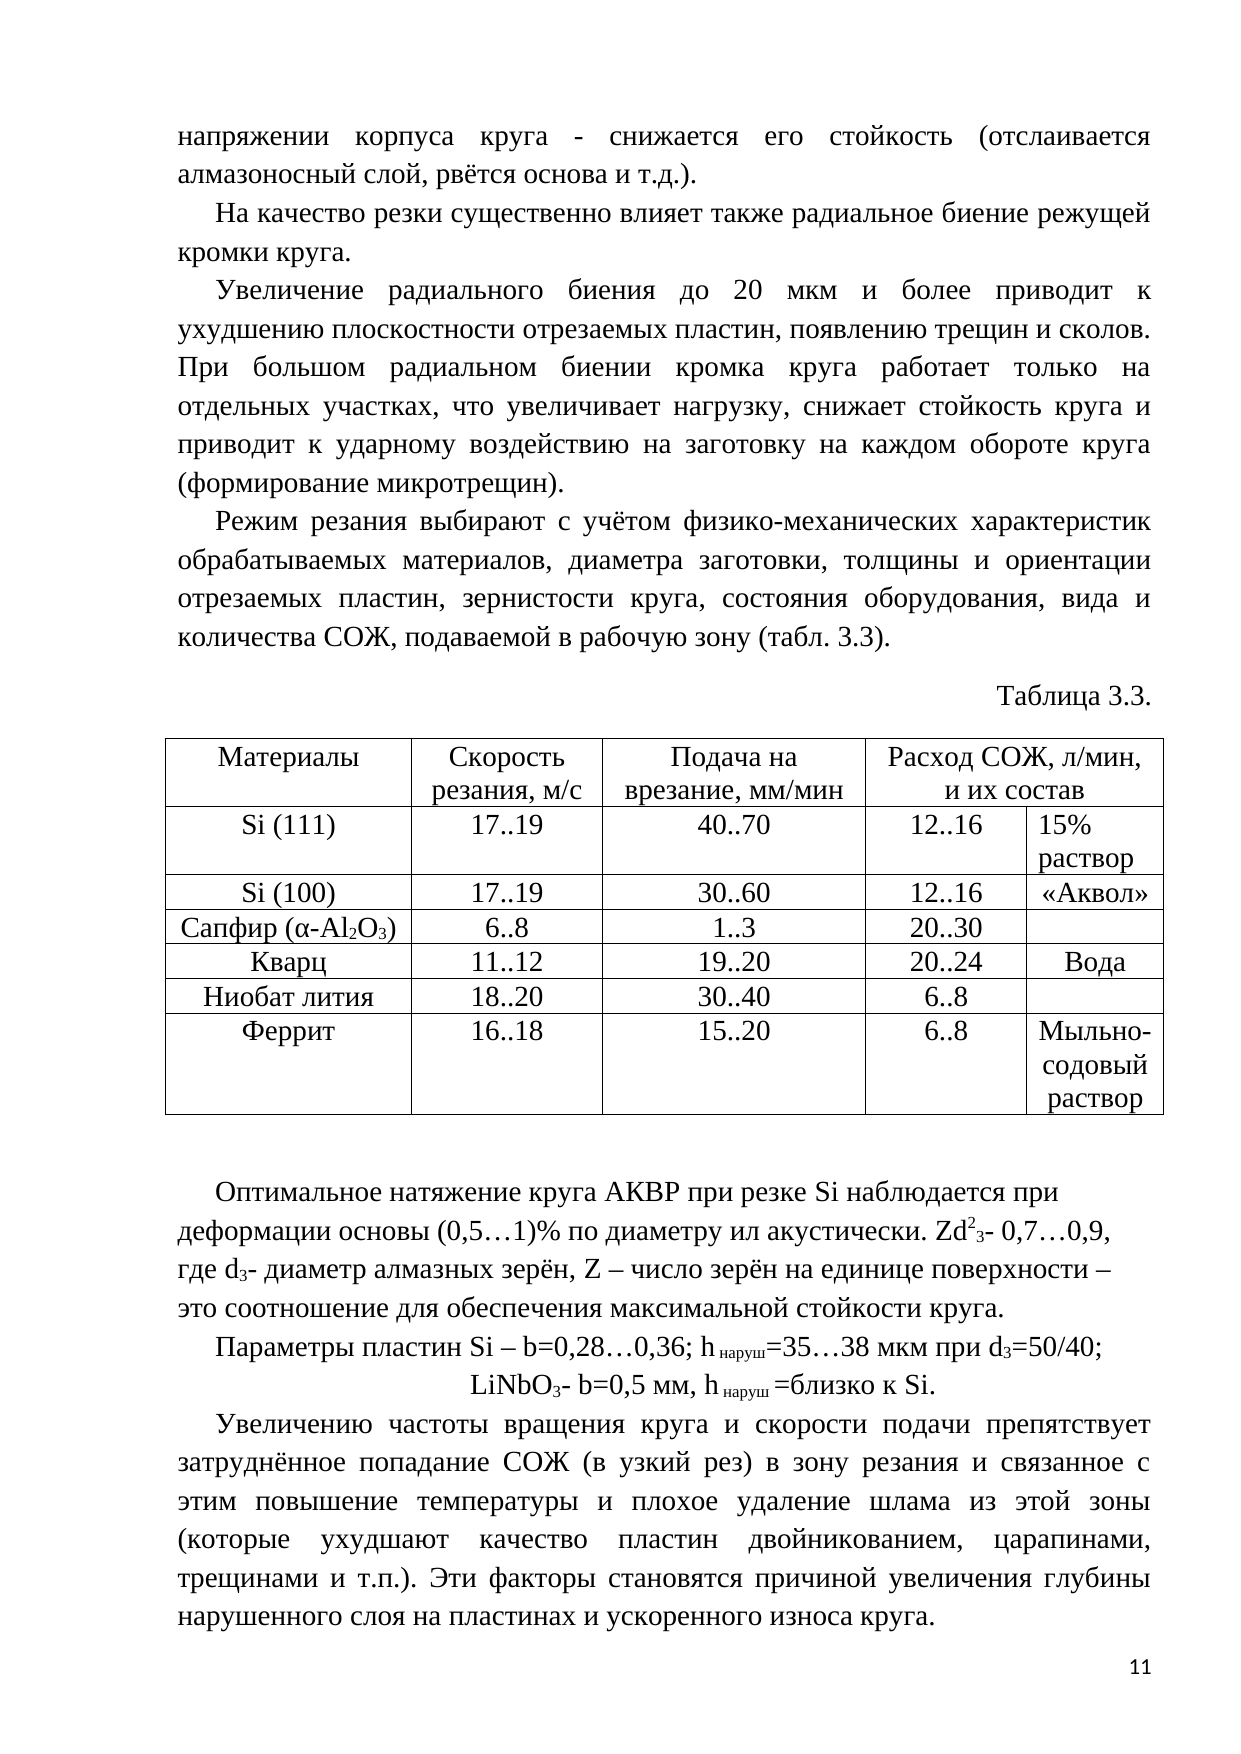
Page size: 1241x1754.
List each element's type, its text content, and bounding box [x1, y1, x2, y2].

table_cell 20..30 [866, 910, 1026, 943]
table_cell 12..16 [866, 875, 1026, 909]
table_cell 15% раствор [1027, 807, 1163, 874]
text Параметры пластин Si – b=0,28…0,36; h наруш=35…38 мкм при d3=50/40; [177, 1329, 1152, 1362]
table_header Расход СОЖ, л/мин, и их состав [866, 739, 1163, 806]
text Увеличению частоты вращения круга и скорости подачи препятствует затруднённое попадание СОЖ (в узкий рез) в зону резания и связанное с этим повышение температуры и плохое удаление шлама из этой зоны (которые ухудшают качество пластин двойникованием, царапинами, трещинами и т.п.). Эти факторы становятся причиной увеличения глубины нарушенного слоя на пластинах и ускоренного износа круга. [177, 1406, 1152, 1632]
table_cell Si (100) [166, 875, 411, 909]
table_cell 15..20 [603, 1014, 865, 1114]
text Режим резания выбирают с учётом физико-механических характеристик обрабатываемых материалов, диаметра заготовки, толщины и ориентации отрезаемых пластин, зернистости круга, состояния оборудования, вида и количества СОЖ, подаваемой в рабочую зону (табл. 3.3). [177, 503, 1152, 653]
table_cell 16..18 [412, 1014, 602, 1114]
table_header Подача на врезание, мм/мин [603, 739, 865, 806]
table_cell Ниобат лития [166, 979, 411, 1012]
table_cell 19..20 [603, 944, 865, 978]
table_cell 40..70 [603, 807, 865, 874]
table_cell Мыльно-содовый раствор [1027, 1014, 1163, 1114]
table_cell 18..20 [412, 979, 602, 1012]
text LiNbO3- b=0,5 мм, h наруш =близко к Si. [177, 1367, 1152, 1401]
table_cell 11..12 [412, 944, 602, 978]
table_cell 1..3 [603, 910, 865, 943]
text напряжении корпуса круга - снижается его стойкость (отслаивается алмазоносный слой, рвётся основа и т.д.). [177, 118, 1152, 190]
table_header Материалы [166, 739, 411, 806]
table_cell 17..19 [412, 807, 602, 874]
table_cell 12..16 [866, 807, 1026, 874]
table_cell 6..8 [866, 1014, 1026, 1114]
table_cell 6..8 [866, 979, 1026, 1012]
table_header Скорость резания, м/с [412, 739, 602, 806]
text Таблица 3.3. [177, 678, 1152, 712]
table_cell 6..8 [412, 910, 602, 943]
table_cell 20..24 [866, 944, 1026, 978]
table_cell Вода [1027, 944, 1163, 978]
text Оптимальное натяжение круга АКВР при резке Si наблюдается при деформации основы (0,5…1)% по диаметру ил акустически. Zd23- 0,7…0,9, где d3- диаметр алмазных зерён, Z – число зерён на единице поверхности – это соотношение для обеспечения максимальной стойкости круга. [177, 1174, 1152, 1324]
table_cell [1027, 979, 1163, 1012]
text Увеличение радиального биения до 20 мкм и более приводит к ухудшению плоскостности отрезаемых пластин, появлению трещин и сколов. При большом радиальном биении кромка круга работает только на отдельных участках, что увеличивает нагрузку, снижает стойкость круга и приводит к ударному воздействию на заготовку на каждом обороте круга (формирование микротрещин). [177, 272, 1152, 498]
table_cell 17..19 [412, 875, 602, 909]
table_cell Сапфир (α-Al2O3) [166, 910, 411, 943]
text На качество резки существенно влияет также радиальное биение режущей кромки круга. [177, 195, 1152, 267]
table_cell «Аквол» [1027, 875, 1163, 909]
table_cell 30..60 [603, 875, 865, 909]
table_cell Кварц [166, 944, 411, 978]
table_cell Феррит [166, 1014, 411, 1114]
table_cell 30..40 [603, 979, 865, 1012]
table_cell Si (111) [166, 807, 411, 874]
table_cell [1027, 910, 1163, 943]
